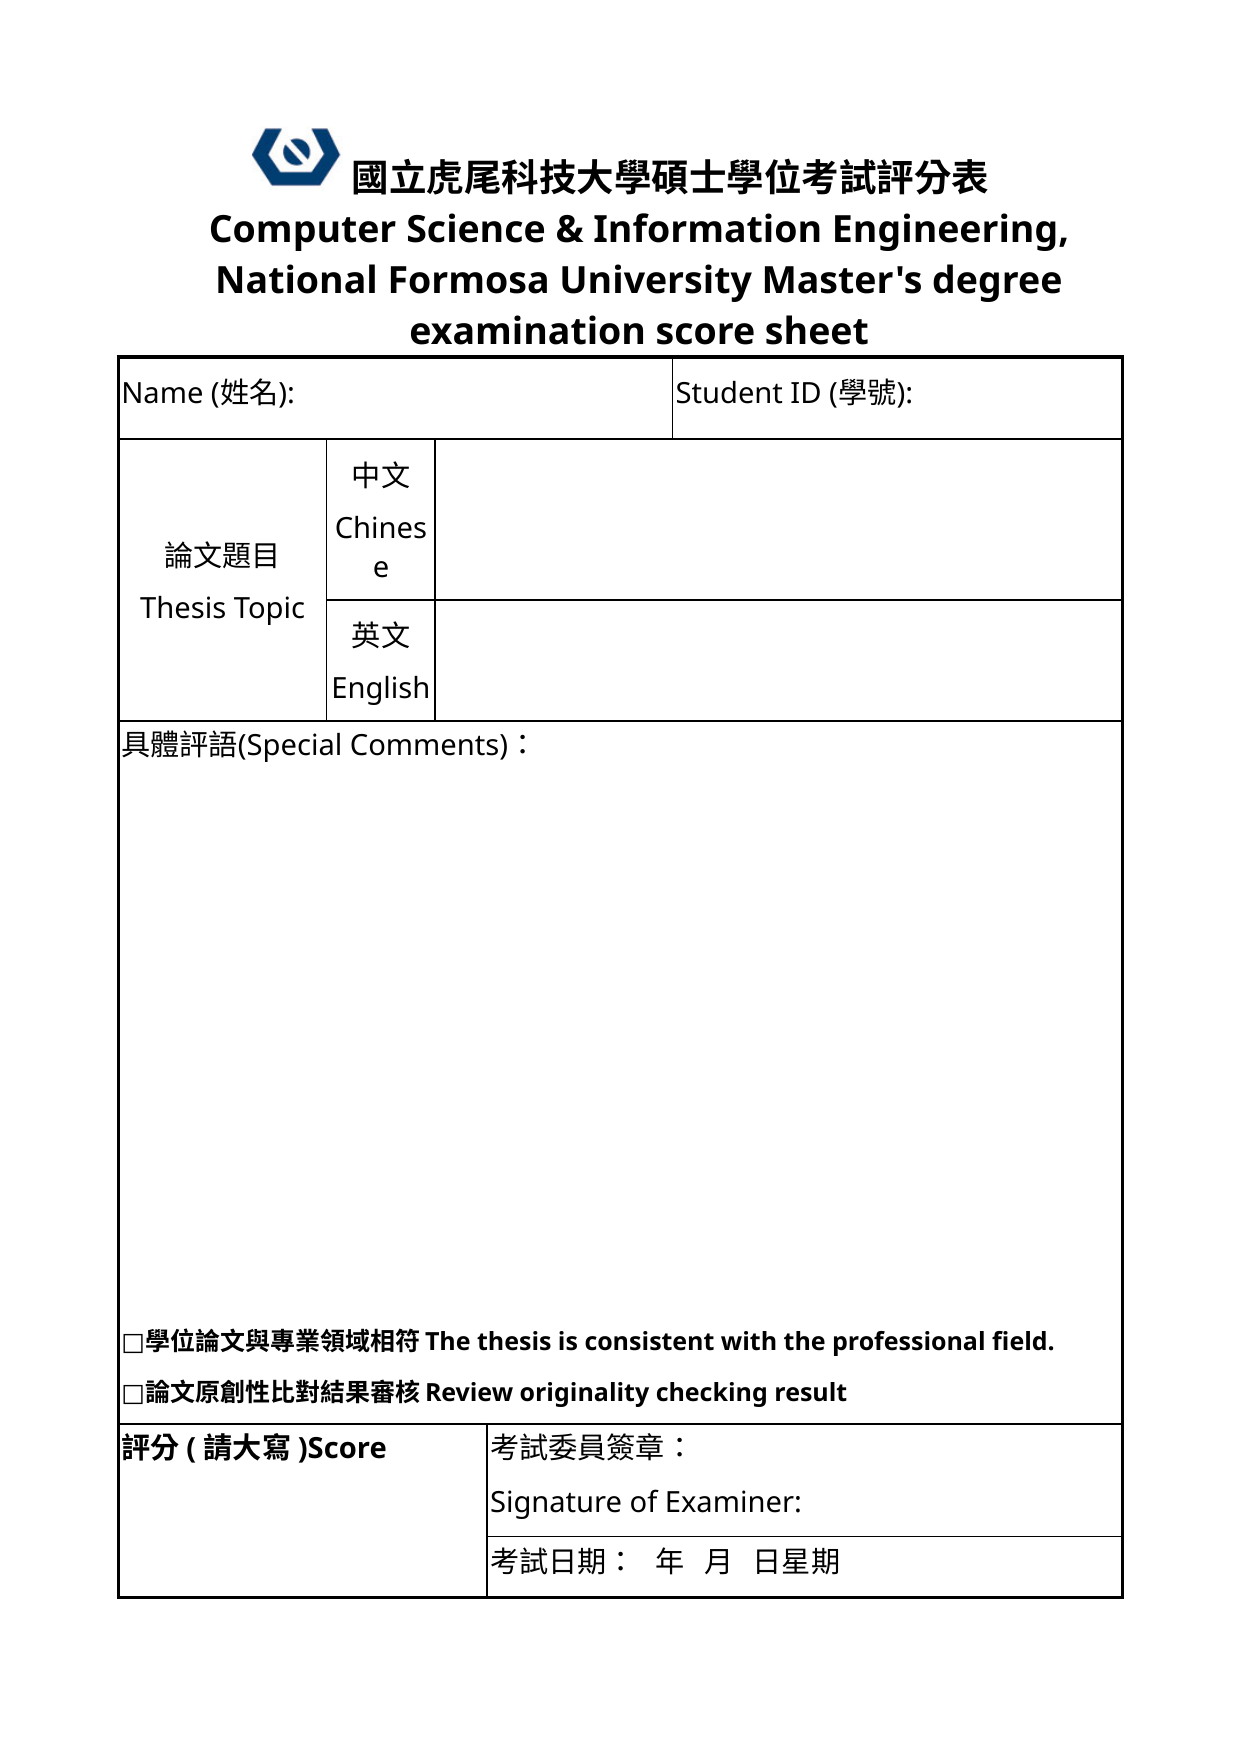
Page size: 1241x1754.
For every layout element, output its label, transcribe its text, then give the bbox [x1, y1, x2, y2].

table_cell [436, 601, 1121, 720]
table_header Student ID (學號): [673, 359, 1121, 438]
table_cell 考試日期： 年 月 日星期 [488, 1537, 1121, 1596]
table_cell 具體評語(Special Comments)： □學位論文與專業領域相符The thesis is consistent with the professional field. □論文原創性比對結果審核Review originality checking result [120, 722, 1121, 1423]
table_cell 中文 Chinese [327, 440, 434, 599]
table_header Name (姓名): [120, 359, 672, 438]
table_cell 考試委員簽章： Signature of Examiner: [488, 1425, 1121, 1536]
table_cell 評分 ( 請大寫 )Score [120, 1425, 486, 1596]
table_cell 論文題目 Thesis Topic [120, 440, 326, 720]
text National Formosa University Master's degree examination score sheet [118, 253, 1160, 355]
table_cell 英文 English [327, 601, 434, 720]
text 國立虎尾科技大學碩士學位考試評分表 [81, 118, 1160, 202]
text Computer Science & Information Engineering, [118, 202, 1160, 253]
table_cell [436, 440, 1121, 599]
